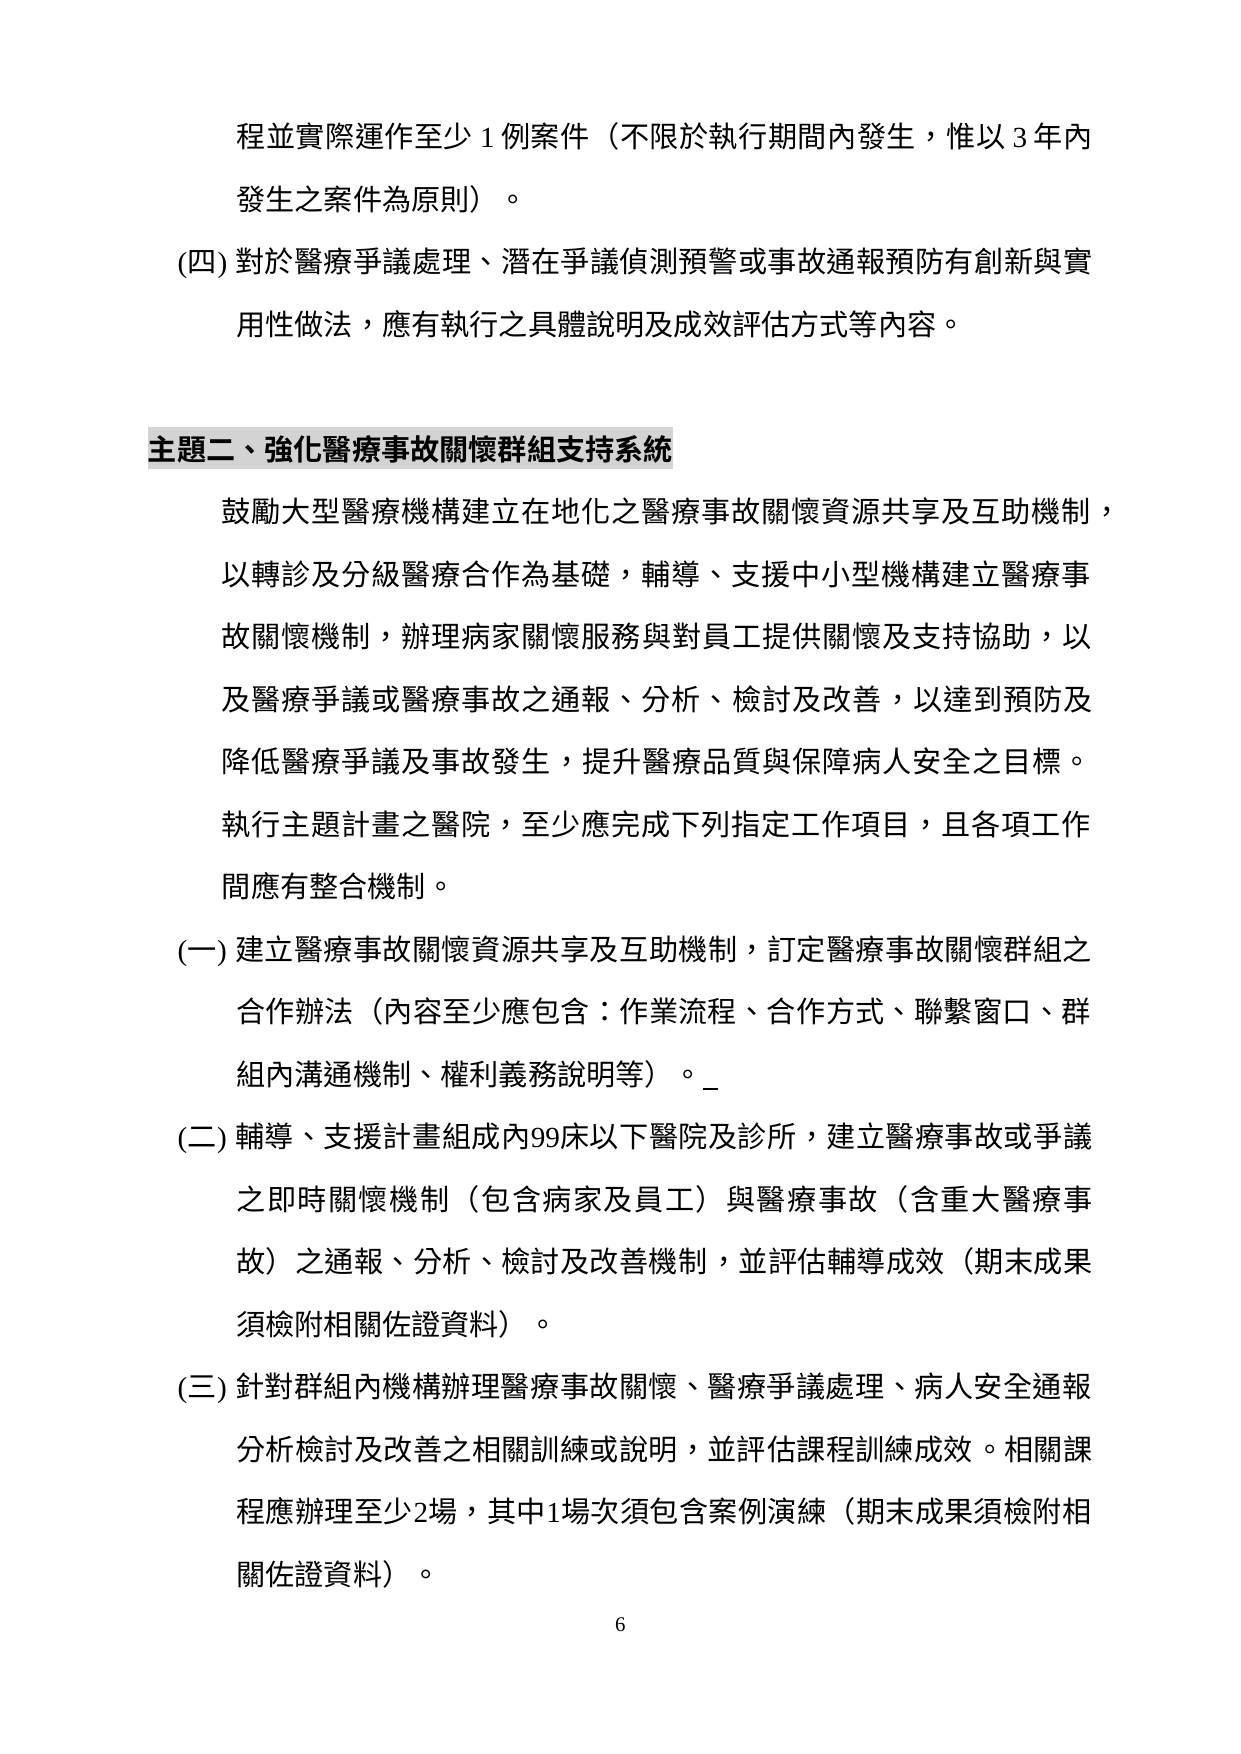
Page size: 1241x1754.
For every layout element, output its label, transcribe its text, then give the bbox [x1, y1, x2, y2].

text 鼓勵大型醫療機構建立在地化之醫療事故關懷資源共享及互助機制，以轉診及分級醫療合作為基礎，輔導、支援中小型機構建立醫療事故關懷機制，辦理病家關懷服務與對員工提供關懷及支持協助，以及醫療爭議或醫療事故之通報、分析、檢討及改善，以達到預防及降低醫療爭議及事故發生，提升醫療品質與保障病人安全之目標。執行主題計畫之醫院，至少應完成下列指定工作項目，且各項工作間應有整合機制。 [222, 468, 1092, 906]
text (三) 針對群組內機構辦理醫療事故關懷、醫療爭議處理、病人安全通報、分析檢討及改善之相關訓練或說明，並評估課程訓練成效。相關課程應辦理至少2場，其中1場次須包含案例演練（期末成果須檢附相關佐證資料）。 [177, 1343, 1092, 1593]
text (四) 對於醫療爭議處理、潛在爭議偵測預警或事故通報預防有創新與實用性做法，應有執行之具體說明及成效評估方式等內容。 [177, 218, 1092, 343]
text 程並實際運作至少1例案件（不限於執行期間內發生，惟以3年內發生之案件為原則）。 [177, 93, 1092, 218]
text (一) 建立醫療事故關懷資源共享及互助機制，訂定醫療事故關懷群組之合作辦法（內容至少應包含：作業流程、合作方式、聯繫窗口、群組內溝通機制、權利義務說明等）。 [177, 906, 1092, 1093]
text (二) 輔導、支援計畫組成內99床以下醫院及診所，建立醫療事故或爭議之即時關懷機制（包含病家及員工）與醫療事故（含重大醫療事故）之通報、分析、檢討及改善機制，並評估輔導成效（期末成果須檢附相關佐證資料）。 [177, 1093, 1092, 1343]
text 主題二、強化醫療事故關懷群組支持系統 [148, 406, 1092, 468]
